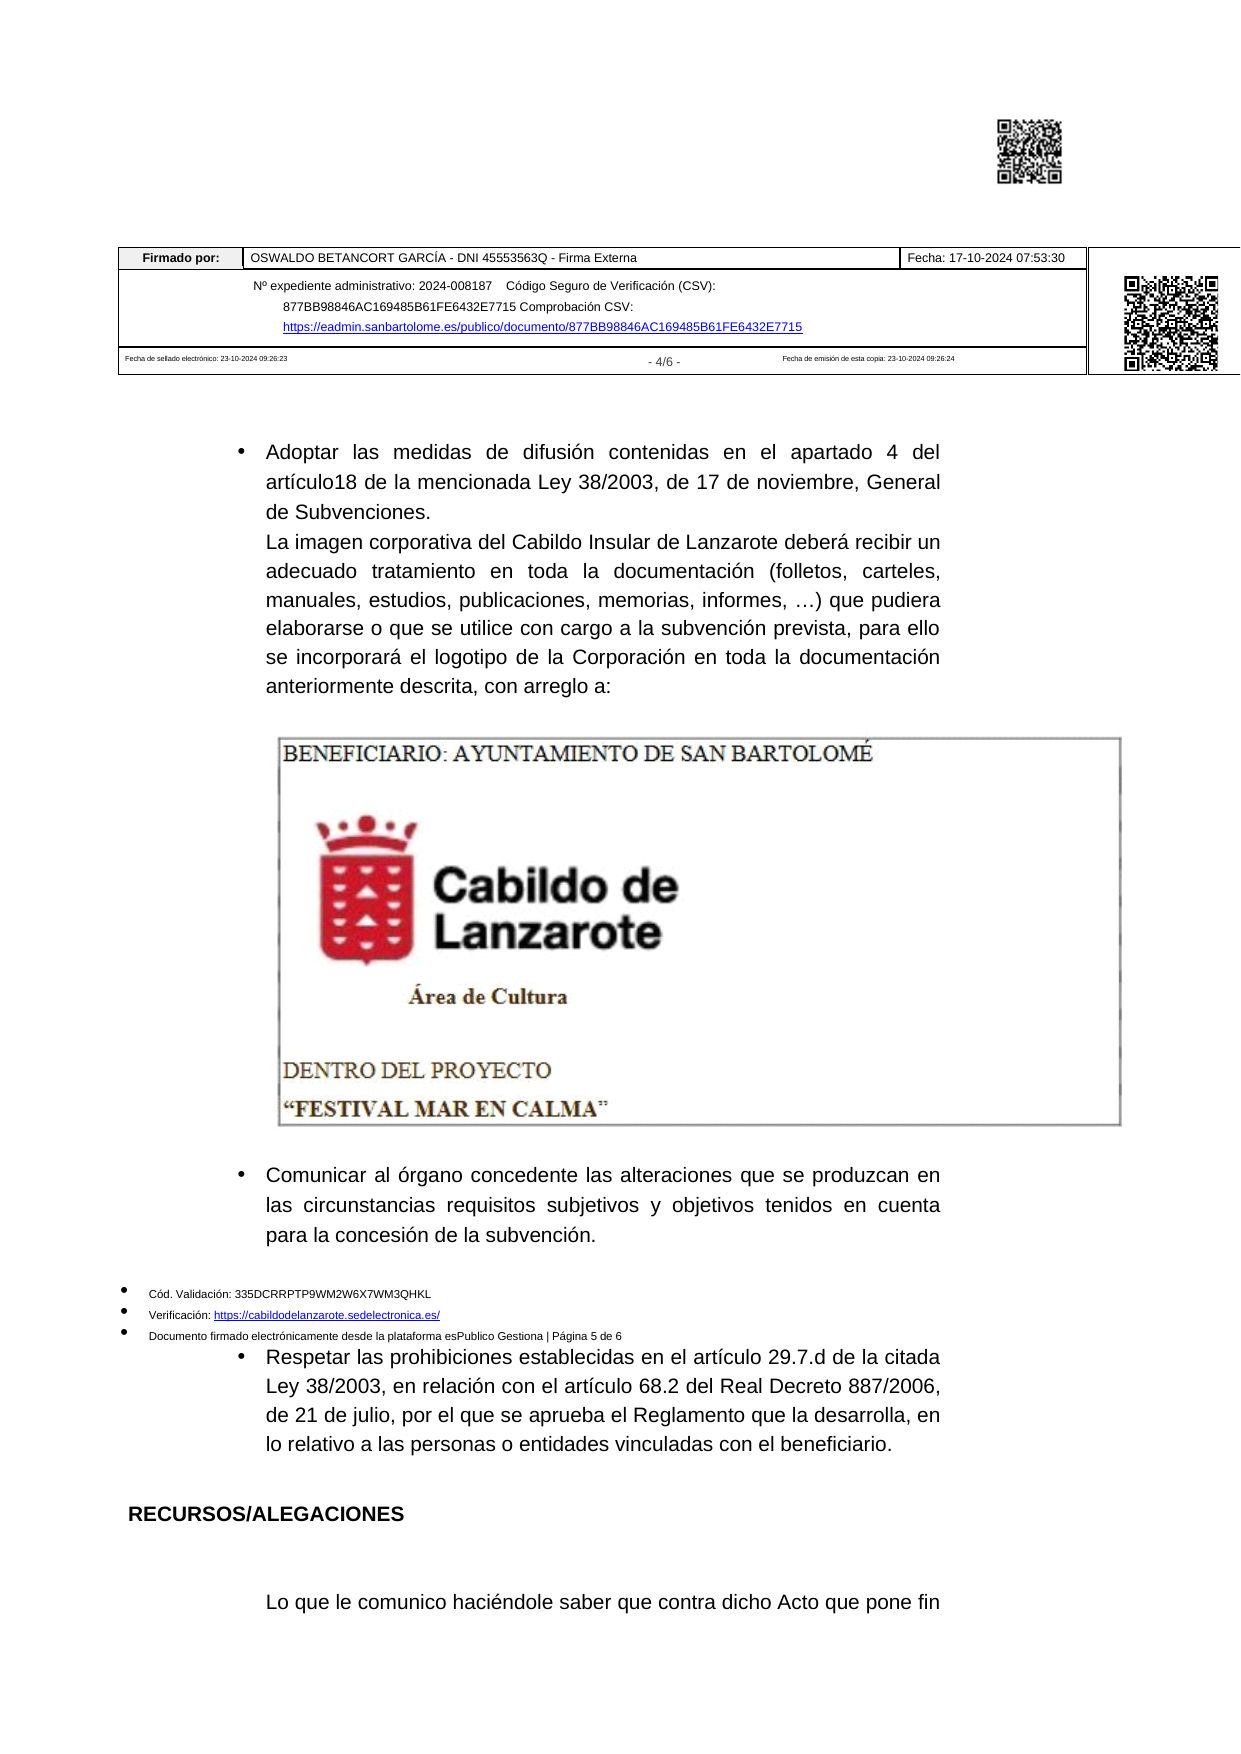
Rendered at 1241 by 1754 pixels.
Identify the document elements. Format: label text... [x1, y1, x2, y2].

text RECURSOS/ALEGACIONES [128, 1501, 1122, 1525]
table_header Fecha: 17-10-2024 07:53:30 [901, 248, 1086, 268]
list Documento firmado electrónicamente desde la plataforma esPublico Gestiona | Página 5 de 6 [92, 1324, 942, 1345]
table_header Firmado por: [119, 248, 242, 266]
table_header OSWALDO BETANCORT GARCÍA - DNI 45553563Q - Firma Externa [244, 248, 899, 268]
text Lo que le comunico haciéndole saber que contra dicho Acto que pone fin [266, 1589, 941, 1613]
list Comunicar al órgano concedente las alteraciones que se produzcan en las circunstancias requisitos subjetivos y objetivos tenidos en cuenta para la concesión de la subvención. [237, 1163, 941, 1247]
list Respetar las prohibiciones establecidas en el artículo 29.7.d de la citada Ley 38/2003, en relación con el artículo 68.2 del Real Decreto 887/2006, de 21 de julio, por el que se aprueba el Reglamento que la desarrolla, en lo relativo a las personas o entidades vinculadas con el beneficiario. [237, 1345, 942, 1456]
table_cell Nº expediente administrativo: 2024-008187 Código Seguro de Verificación (CSV): 877BB98846AC169485B61FE6432E7715 Comprobación CSV: https://eadmin.sanbartolome.es/publico/documento/877BB98846AC169485B61FE6432E7715 [119, 270, 1086, 346]
table_cell Fecha de sellado electrónico: 23-10-2024 09:26:23 - 4/6 - Fecha de emisión de esta copia: 23-10-2024 09:26:24 [119, 348, 1086, 374]
list Cód. Validación: 335DCRRPTP9WM2W6X7WM3QHKL [92, 1282, 942, 1303]
list Verificación: https://cabildodelanzarote.sedelectronica.es/ [92, 1303, 942, 1324]
table_header [1089, 248, 1240, 374]
text La imagen corporativa del Cabildo Insular de Lanzarote deberá recibir un adecuado tratamiento en toda la documentación (folletos, carteles, manuales, estudios, publicaciones, memorias, informes, …) que pudiera elaborarse o que se utilice con cargo a la subvención prevista, para ello se incorporará el logotipo de la Corporación en toda la documentación anteriormente descrita, con arreglo a: [266, 530, 941, 698]
list Adoptar las medidas de difusión contenidas en el apartado 4 del artículo18 de la mencionada Ley 38/2003, de 17 de noviembre, General de Subvenciones. [237, 440, 941, 524]
